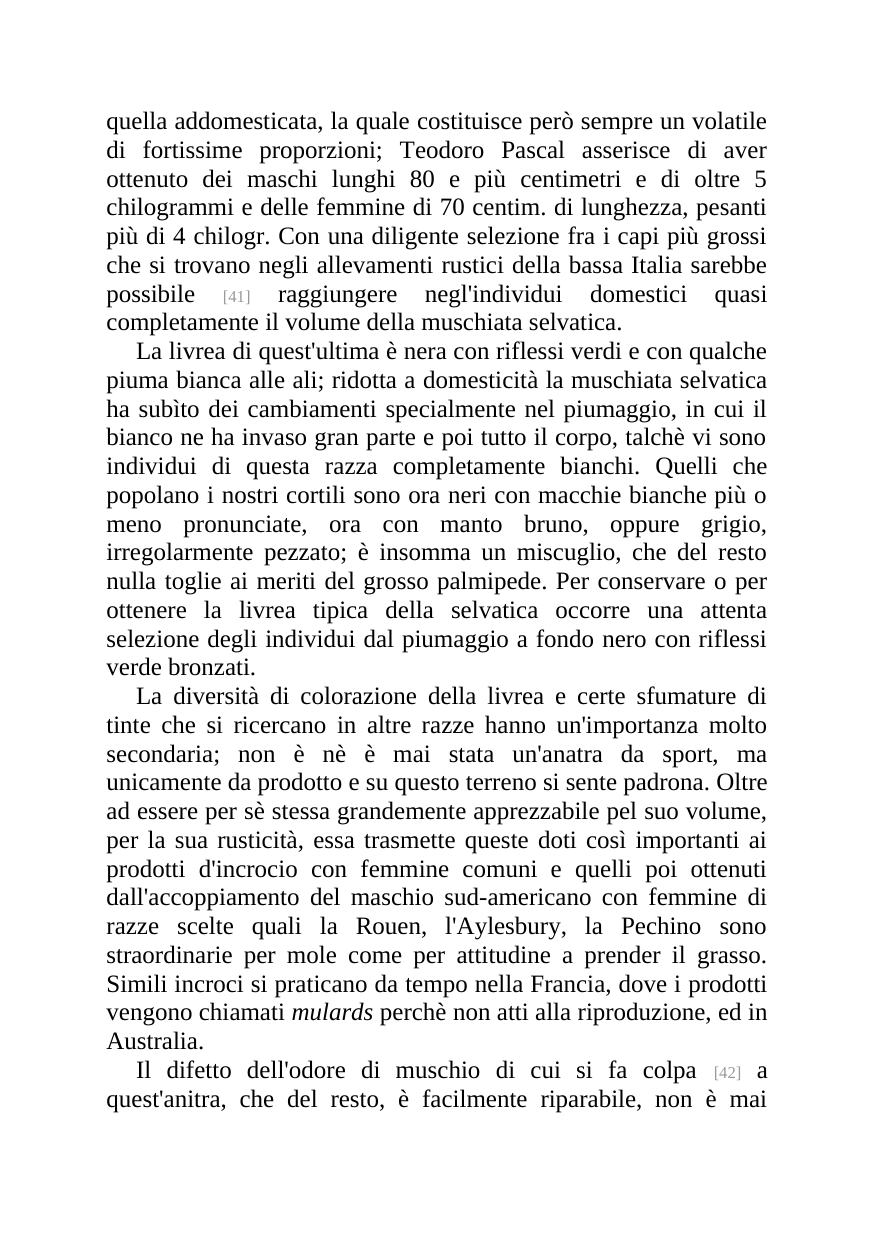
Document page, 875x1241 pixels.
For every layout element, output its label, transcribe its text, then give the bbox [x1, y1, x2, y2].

text La diversità di colorazione della livrea e certe sfumature di tinte che si ricercano in altre razze hanno un'importanza molto secondaria; non è nè è mai stata un'anatra da sport, ma unicamente da prodotto e su questo terreno si sente padrona. Oltre ad essere per sè stessa grandemente apprezzabile pel suo volume, per la sua rusticità, essa trasmette queste doti così importanti ai prodotti d'incrocio con femmine comuni e quelli poi ottenuti dall'accoppiamento del maschio sud-americano con femmine di razze scelte quali la Rouen, l'Aylesbury, la Pechino sono straordinarie per mole come per attitudine a prender il grasso. Simili incroci si praticano da tempo nella Francia, dove i prodotti vengono chiamati mulards perchè non atti alla riproduzione, ed in Australia. [106, 681, 768, 1055]
text Il difetto dell'odore di muschio di cui si fa colpa [42] a quest'anitra, che del resto, è facilmente riparabile, non è mai [106, 1055, 768, 1112]
text quella addomesticata, la quale costituisce però sempre un volatile di fortissime proporzioni; Teodoro Pascal asserisce di aver ottenuto dei maschi lunghi 80 e più centimetri e di oltre 5 chilogrammi e delle femmine di 70 centim. di lunghezza, pesanti più di 4 chilogr. Con una diligente selezione fra i capi più grossi che si trovano negli allevamenti rustici della bassa Italia sarebbe possibile [41] raggiungere negl'individui domestici quasi completamente il volume della muschiata selvatica. [106, 106, 768, 336]
text La livrea di quest'ultima è nera con riflessi verdi e con qualche piuma bianca alle ali; ridotta a domesticità la muschiata selvatica ha subìto dei cambiamenti specialmente nel piumaggio, in cui il bianco ne ha invaso gran parte e poi tutto il corpo, talchè vi sono individui di questa razza completamente bianchi. Quelli che popolano i nostri cortili sono ora neri con macchie bianche più o meno pronunciate, ora con manto bruno, oppure grigio, irregolarmente pezzato; è insomma un miscuglio, che del resto nulla toglie ai meriti del grosso palmipede. Per conservare o per ottenere la livrea tipica della selvatica occorre una attenta selezione degli individui dal piumaggio a fondo nero con riflessi verde bronzati. [106, 336, 768, 681]
